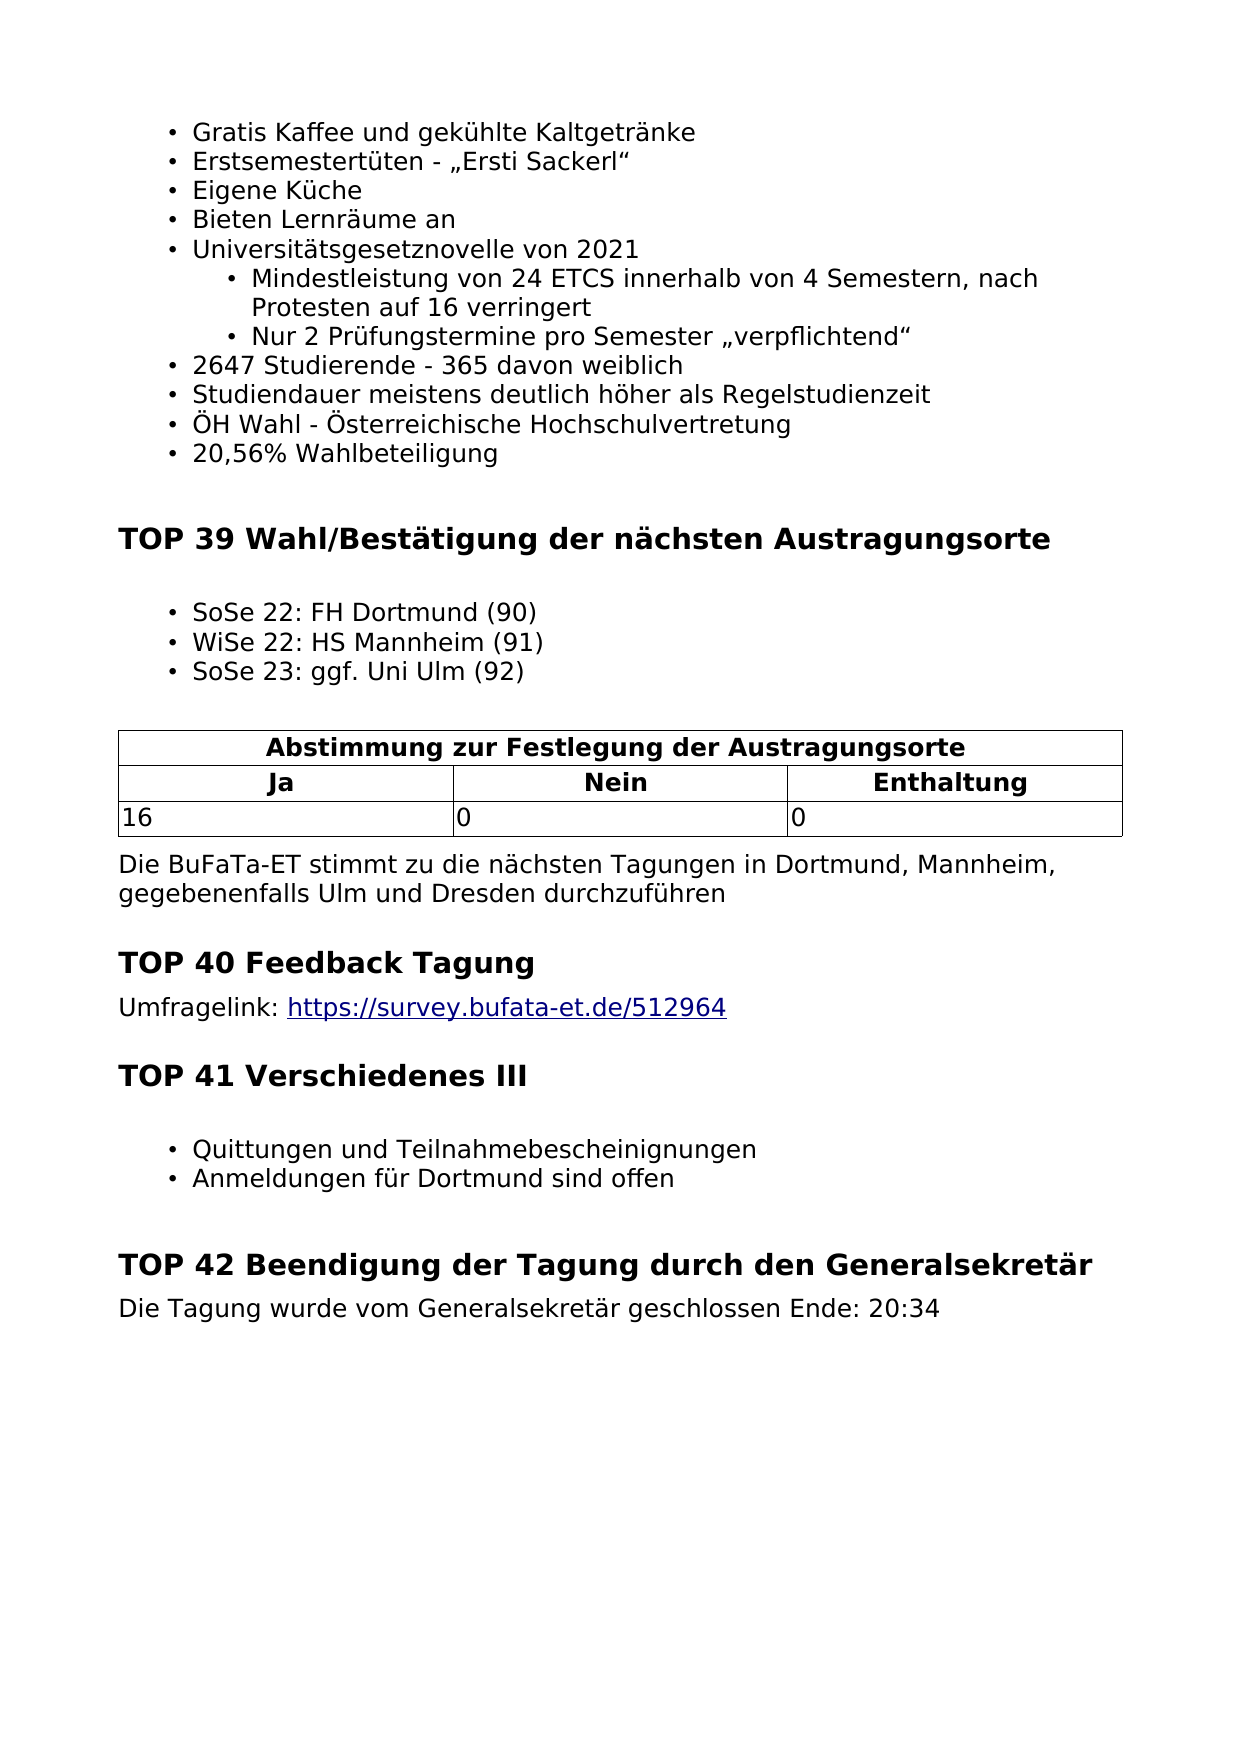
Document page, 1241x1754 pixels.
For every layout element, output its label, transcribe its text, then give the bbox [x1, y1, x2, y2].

list SoSe 22: FH Dortmund (90) [177, 598, 1122, 628]
list Mindestleistung von 24 ETCS innerhalb von 4 Semestern, nach Protesten auf 16 verringert [236, 264, 1122, 322]
list SoSe 23: ggf. Uni Ulm (92) [177, 657, 1122, 686]
text Umfragelink: https://survey.bufata-et.de/512964 [118, 993, 1122, 1022]
table_cell 0 [788, 802, 1122, 836]
subtitle TOP 41 Verschiedenes III [118, 1059, 1122, 1093]
subtitle TOP 39 Wahl/Bestätigung der nächsten Austragungsorte [118, 523, 1122, 557]
list Anmeldungen für Dortmund sind offen [177, 1164, 1122, 1194]
text Die BuFaTa-ET stimmt zu die nächsten Tagungen in Dortmund, Mannheim, gegebenenfalls Ulm und Dresden durchzuführen [118, 851, 1122, 909]
list Quittungen und Teilnahmebescheinignungen [177, 1135, 1122, 1164]
list 20,56% Wahlbeteiligung [177, 439, 1122, 468]
subtitle TOP 40 Feedback Tagung [118, 946, 1122, 980]
list Erstsemestertüten - „Ersti Sackerl“ [177, 147, 1122, 176]
table_cell 0 [454, 802, 787, 836]
table_cell Enthaltung [788, 766, 1122, 801]
list WiSe 22: HS Mannheim (91) [177, 628, 1122, 657]
list Nur 2 Prüfungstermine pro Semester „verpflichtend“ [236, 322, 1122, 351]
list Eigene Küche [177, 176, 1122, 206]
subtitle TOP 42 Beendigung der Tagung durch den Generalsekretär [118, 1248, 1122, 1282]
list Gratis Kaffee und gekühlte Kaltgetränke [177, 118, 1122, 147]
list 2647 Studierende - 365 davon weiblich [177, 351, 1122, 381]
list Universitätsgesetznovelle von 2021 [177, 235, 1122, 264]
table_cell Ja [119, 766, 453, 801]
list ÖH Wahl - Österreichische Hochschulvertretung [177, 410, 1122, 439]
table_cell 16 [119, 802, 453, 836]
text Die Tagung wurde vom Generalsekretär geschlossen Ende: 20:34 [118, 1295, 1122, 1324]
list Bieten Lernräume an [177, 206, 1122, 235]
table_header Abstimmung zur Festlegung der Austragungsorte [119, 731, 1122, 765]
table_cell Nein [454, 766, 787, 801]
list Studiendauer meistens deutlich höher als Regelstudienzeit [177, 381, 1122, 410]
